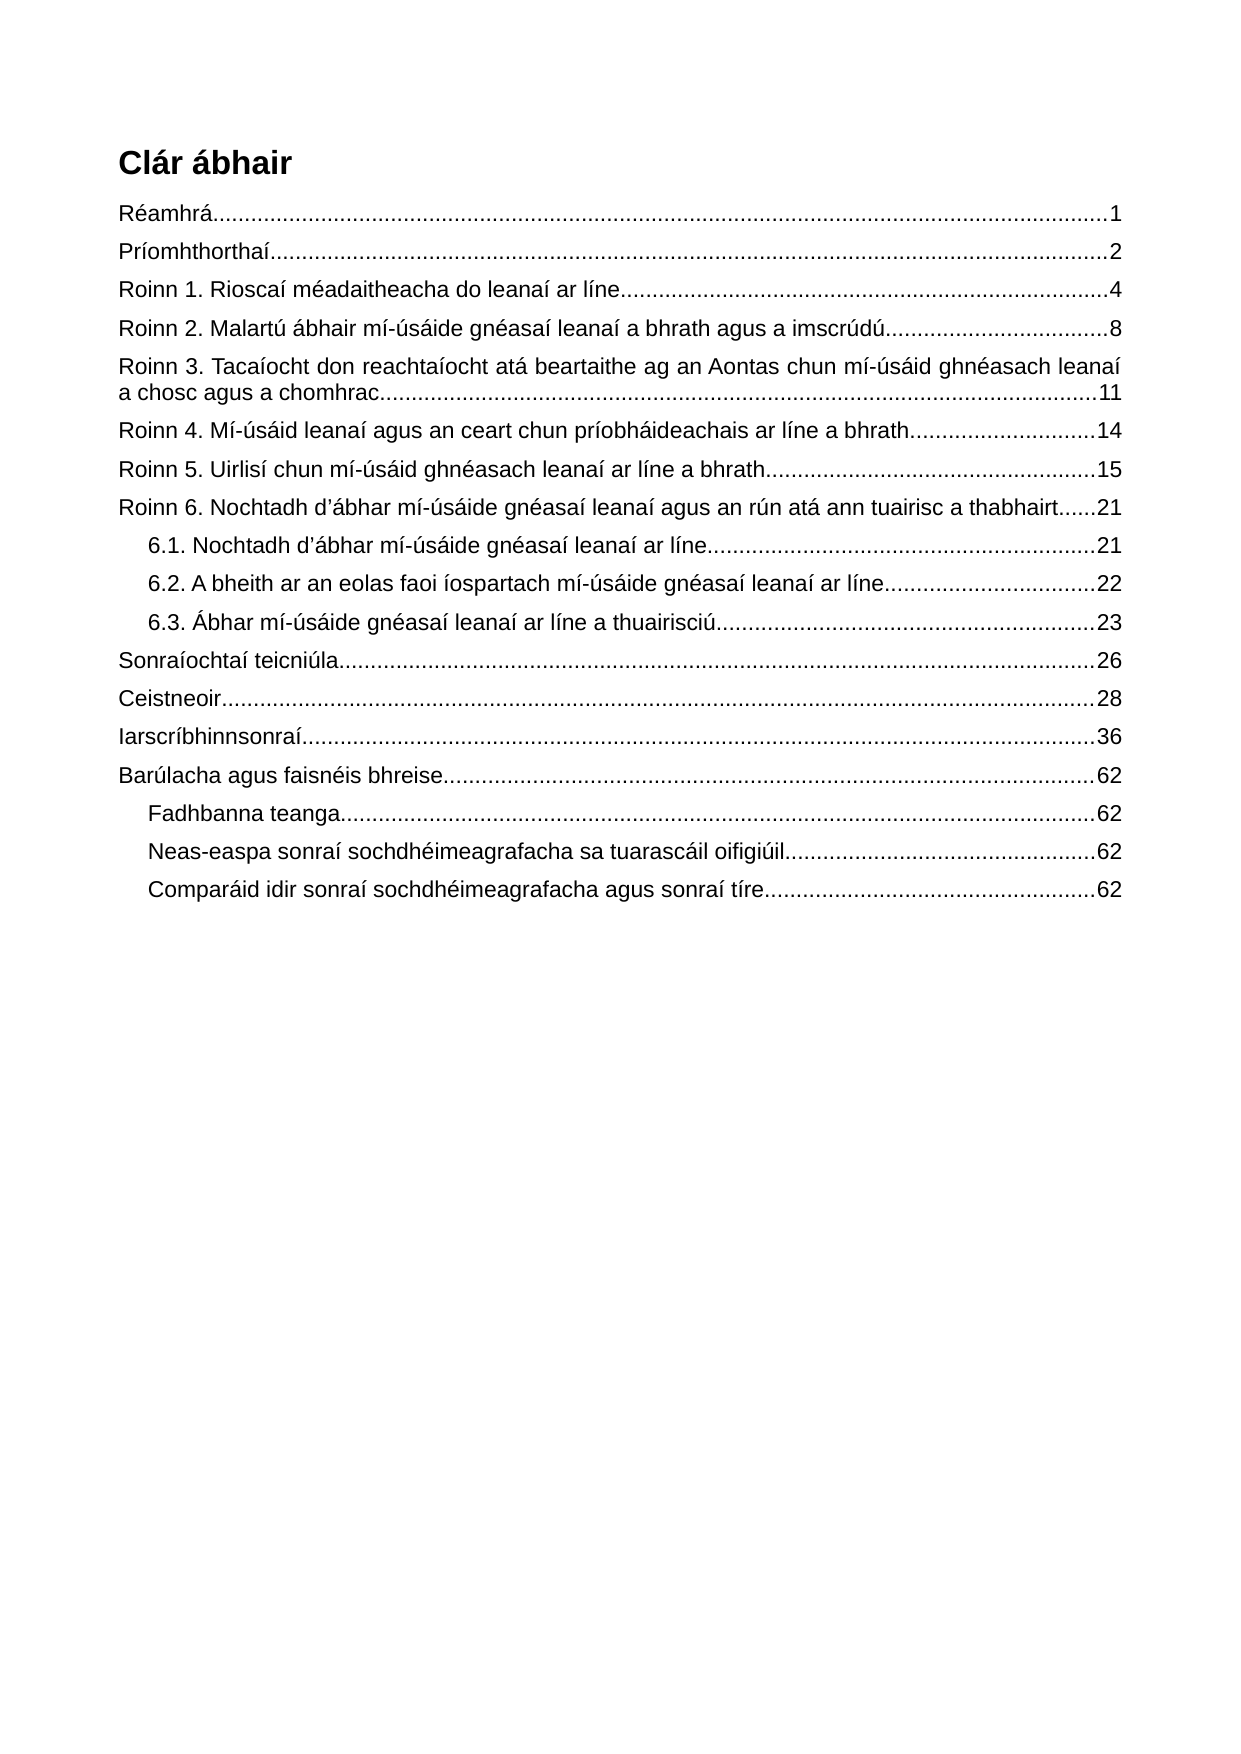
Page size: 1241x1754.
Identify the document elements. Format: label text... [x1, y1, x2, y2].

text Sonraíochtaí teicniúla 26 [118, 647, 1122, 673]
text Príomhthorthaí 2 [118, 238, 1122, 264]
text Iarscríbhinnsonraí 36 [118, 723, 1122, 750]
text Ceistneoir 28 [118, 685, 1122, 711]
text 6.1. Nochtadh d’ábhar mí-úsáide gnéasaí leanaí ar líne 21 [148, 532, 1122, 558]
text Roinn 6. Nochtadh d’ábhar mí-úsáide gnéasaí leanaí agus an rún atá ann tuairisc a thabhairt 21 [118, 494, 1122, 520]
text Réamhrá 1 [118, 200, 1122, 226]
text Roinn 1. Rioscaí méadaitheacha do leanaí ar líne 4 [118, 276, 1122, 303]
text 6.2. A bheith ar an eolas faoi íospartach mí-úsáide gnéasaí leanaí ar líne 22 [148, 570, 1122, 597]
text Comparáid idir sonraí sochdhéimeagrafacha agus sonraí tíre 62 [148, 876, 1122, 903]
text Roinn 4. Mí-úsáid leanaí agus an ceart chun príobháideachais ar líne a bhrath 14 [118, 417, 1122, 444]
text Neas-easpa sonraí sochdhéimeagrafacha sa tuarascáil oifigiúil 62 [148, 838, 1122, 864]
text 6.3. Ábhar mí-úsáide gnéasaí leanaí ar líne a thuairisciú 23 [148, 609, 1122, 635]
text Fadhbanna teanga 62 [148, 800, 1122, 826]
text Roinn 5. Uirlisí chun mí-úsáid ghnéasach leanaí ar líne a bhrath 15 [118, 456, 1122, 482]
text Roinn 3. Tacaíocht don reachtaíocht atá beartaithe ag an Aontas chun mí-úsáid ghnéasach leanaí a chosc agus a chomhrac 11 [118, 353, 1122, 406]
text Barúlacha agus faisnéis bhreise 62 [118, 762, 1122, 788]
subtitle Clár ábhair [118, 143, 1122, 182]
text Roinn 2. Malartú ábhair mí-úsáide gnéasaí leanaí a bhrath agus a imscrúdú 8 [118, 315, 1122, 341]
